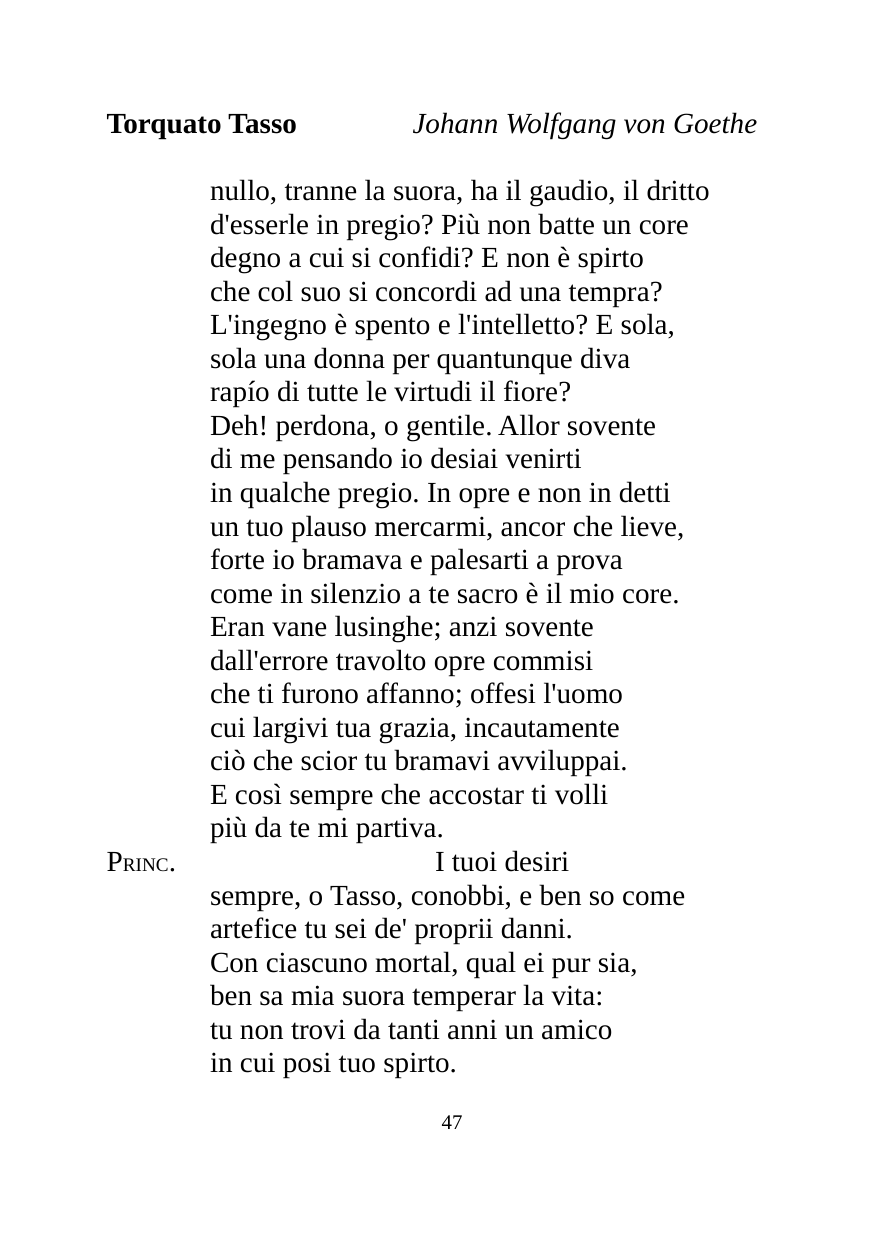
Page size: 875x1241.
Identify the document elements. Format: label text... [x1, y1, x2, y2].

table_cell [95, 173, 192, 844]
table_cell nullo, tranne la suora, ha il gaudio, il dritto d'esserle in pregio? Più non batte un core degno a cui si confidi? E non è spirto che col suo si concordi ad una tempra? L'ingegno è spento e l'intelletto? E sola, sola una donna per quantunque diva rapío di tutte le virtudi il fiore? Deh! perdona, o gentile. Allor sovente di me pensando io desiai venirti in qualche pregio. In opre e non in detti un tuo plauso mercarmi, ancor che lieve, forte io bramava e palesarti a prova come in silenzio a te sacro è il mio core. Eran vane lusinghe; anzi sovente dall'errore travolto opre commisi che ti furono affanno; offesi l'uomo cui largivi tua grazia, incautamente ciò che scior tu bramavi avviluppai. E così sempre che accostar ti volli più da te mi partiva. [193, 173, 779, 844]
table_cell I tuoi desiri sempre, o Tasso, conobbi, e ben so come artefice tu sei de' proprii danni. Con ciascuno mortal, qual ei pur sia, ben sa mia suora temperar la vita: tu non trovi da tanti anni un amico in cui posi tuo spirto. [193, 844, 779, 1079]
table_cell Princ. [95, 844, 192, 1079]
